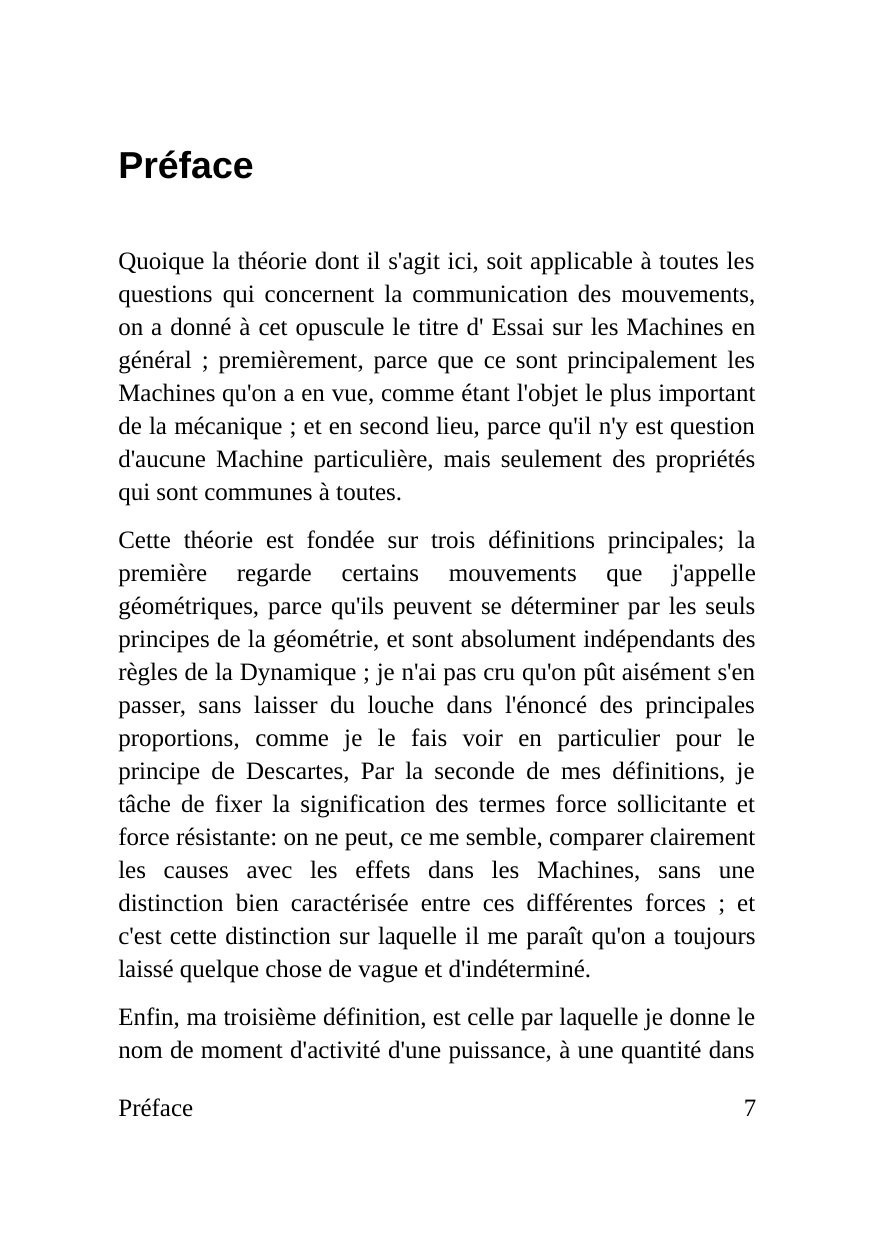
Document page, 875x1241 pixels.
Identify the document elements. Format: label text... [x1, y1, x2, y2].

text Enfin, ma troisième définition, est celle par laquelle je donne le nom de moment d'activité d'une puissance, à une quantité dans [118, 1002, 756, 1064]
text Cette théorie est fondée sur trois définitions principales; la première regarde certains mouvements que j'appelle géométriques, parce qu'ils peuvent se déterminer par les seuls principes de la géométrie, et sont absolument indépendants des règles de la Dynamique ; je n'ai pas cru qu'on pût aisément s'en passer, sans laisser du louche dans l'énoncé des principales proportions, comme je le fais voir en particulier pour le principe de Descartes, Par la seconde de mes définitions, je tâche de fixer la signification des termes force sollicitante et force résistante: on ne peut, ce me semble, comparer clairement les causes avec les effets dans les Machines, sans une distinction bien caractérisée entre ces différentes forces ; et c'est cette distinction sur laquelle il me paraît qu'on a toujours laissé quelque chose de vague et d'indéterminé. [118, 525, 756, 983]
subtitle Préface [118, 143, 756, 186]
text Quoique la théorie dont il s'agit ici, soit applicable à toutes les questions qui concernent la communication des mouvements, on a donné à cet opuscule le titre d' Essai sur les Machines en général ; premièrement, parce que ce sont principalement les Machines qu'on a en vue, comme étant l'objet le plus important de la mécanique ; et en second lieu, parce qu'il n'y est question d'aucune Machine particulière, mais seulement des propriétés qui sont communes à toutes. [118, 246, 756, 506]
